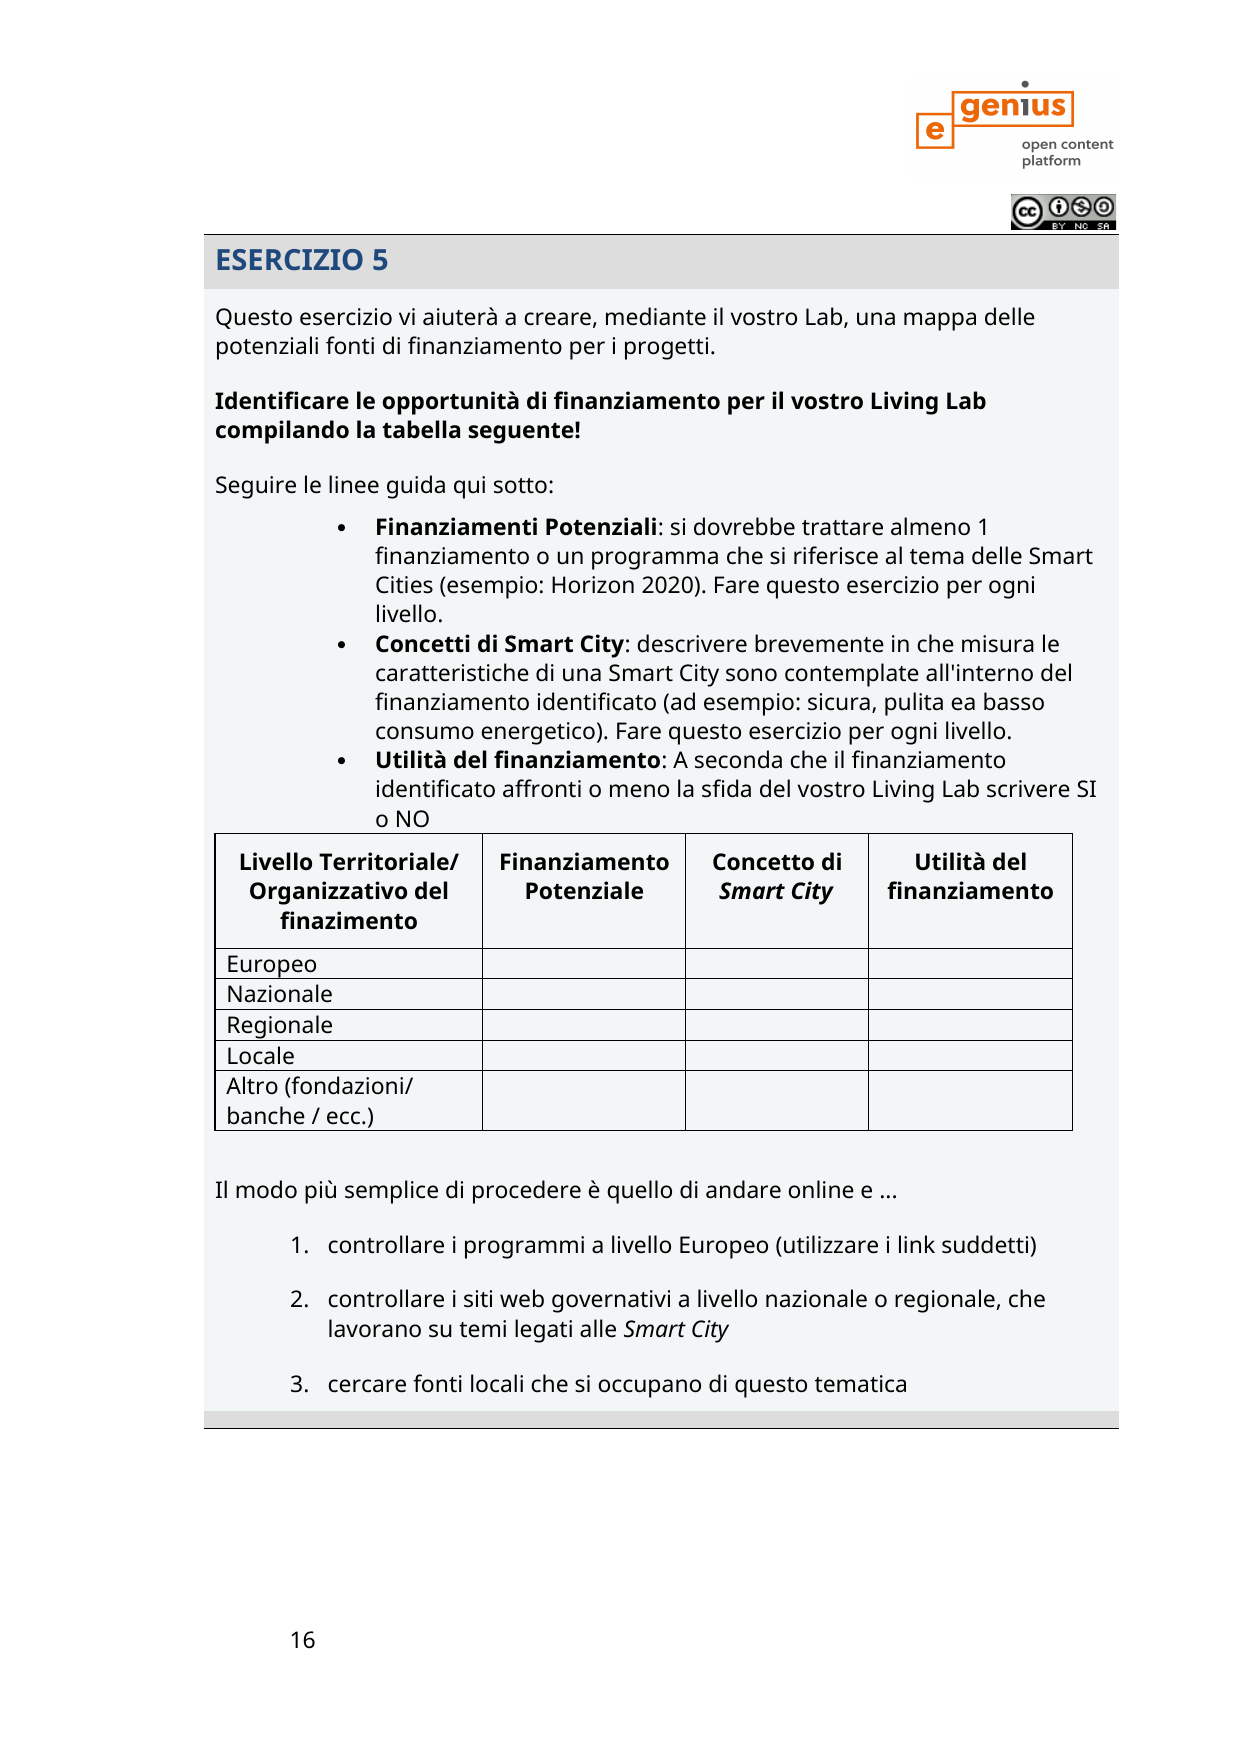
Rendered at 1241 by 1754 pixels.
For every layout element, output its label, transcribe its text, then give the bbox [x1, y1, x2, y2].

table_header Livello Territoriale/ Organizzativo del finazimento [216, 834, 482, 948]
table_cell Europeo [216, 949, 482, 978]
table_cell [869, 1010, 1072, 1039]
table_header ESERCIZIO 5 [204, 235, 1119, 289]
table_header Finanziamento Potenziale [483, 834, 685, 948]
table_cell [483, 1041, 685, 1070]
table_cell Locale [216, 1041, 482, 1070]
table_cell [869, 979, 1072, 1009]
table_cell [686, 1041, 868, 1070]
table_cell Altro (fondazioni/ banche / ecc.) [216, 1071, 482, 1130]
table_cell [204, 1411, 1119, 1428]
table_cell [686, 979, 868, 1009]
table_header Concetto di Smart City [686, 834, 868, 948]
table_cell [869, 1041, 1072, 1070]
table_cell [686, 1010, 868, 1039]
table_cell Questo esercizio vi aiuterà a creare, mediante il vostro Lab, una mappa delle potenziali fonti di finanziamento per i progetti. Identificare le opportunità di finanziamento per il vostro Living Lab compilando la tabella seguente! Seguire le linee guida qui sotto: Finanziamenti Potenziali: si dovrebbe trattare almeno 1 finanziamento o un programma che si riferisce al tema delle Smart Cities (esempio: Horizon 2020). Fare questo esercizio per ogni livello. Concetti di Smart City: descrivere brevemente in che misura le caratteristiche di una Smart City sono contemplate all'interno del finanziamento identificato (ad esempio: sicura, pulita ea basso consumo energetico). Fare questo esercizio per ogni livello. Utilità del finanziamento: A seconda che il finanziamento identificato affronti o meno la sfida del vostro Living Lab scrivere SI o NO Il modo più semplice di procedere è quello di andare online e ... controllare i programmi a livello Europeo (utilizzare i link suddetti) controllare i siti web governativi a livello nazionale o regionale, che lavorano su temi legati alle Smart City cercare fonti locali che si occupano di questo tematica [204, 289, 1119, 1411]
table_cell [483, 1071, 685, 1130]
table_cell [483, 949, 685, 978]
table_cell [686, 949, 868, 978]
table_cell Nazionale [216, 979, 482, 1009]
table_cell [483, 1010, 685, 1039]
table_cell [686, 1071, 868, 1130]
table_cell [869, 1071, 1072, 1130]
table_header Utilità del finanziamento [869, 834, 1072, 948]
table_cell Regionale [216, 1010, 482, 1039]
table_cell [869, 949, 1072, 978]
table_cell [483, 979, 685, 1009]
